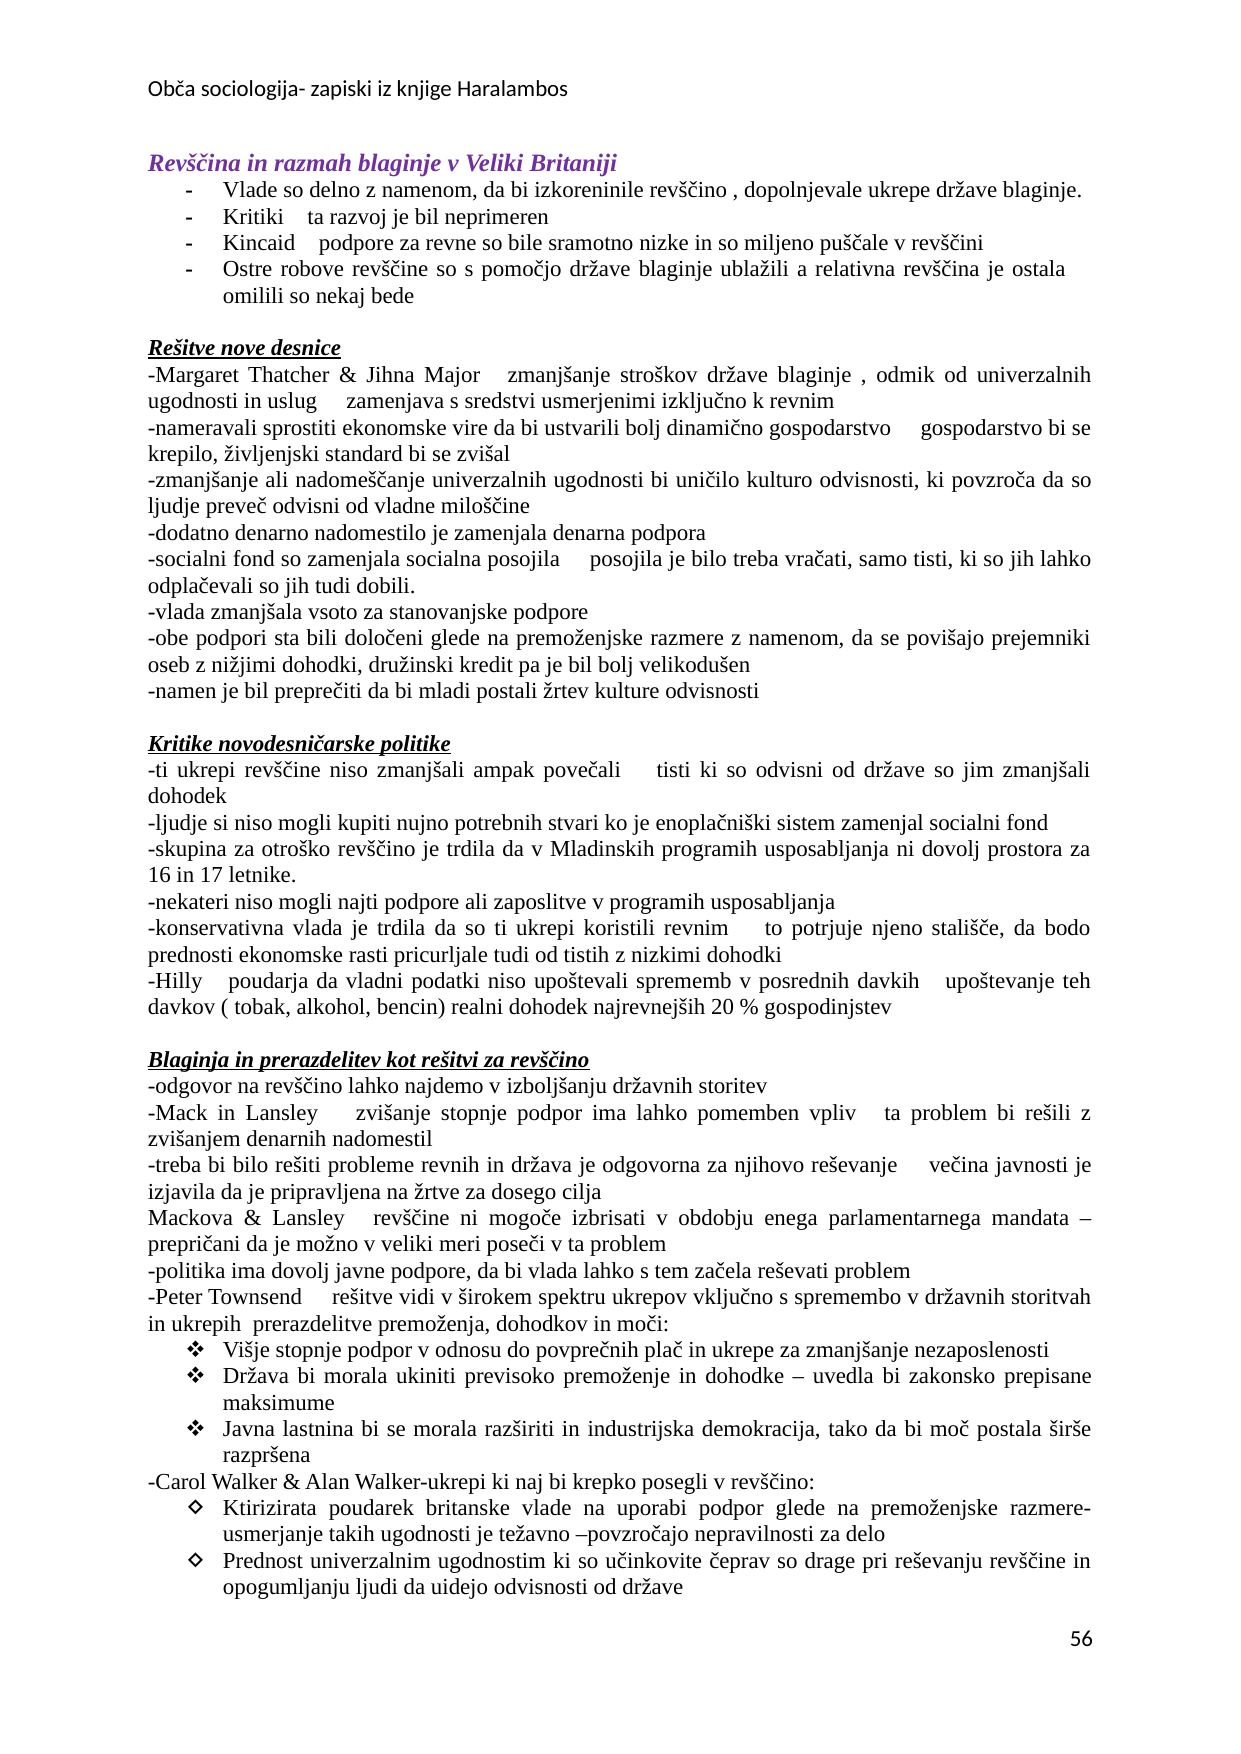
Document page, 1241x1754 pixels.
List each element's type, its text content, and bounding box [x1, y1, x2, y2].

list Vlade so delno z namenom, da bi izkoreninile revščino , dopolnjevale ukrepe države blaginje. [185, 176, 1093, 203]
text Rešitve nove desnice [148, 334, 1093, 361]
text Revščina in razmah blaginje v Veliki Britaniji [148, 148, 1093, 176]
text -Margaret Thatcher & Jihna Major zmanjšanje stroškov države blaginje , odmik od univerzalnih ugodnosti in uslug  zamenjava s sredstvi usmerjenimi izključno k revnim [148, 361, 1093, 413]
list Višje stopnje podpor v odnosu do povprečnih plač in ukrepe za zmanjšanje nezaposlenosti [185, 1336, 1093, 1362]
list Javna lastnina bi se morala razširiti in industrijska demokracija, tako da bi moč postala širše razpršena [185, 1415, 1093, 1468]
text Mackova & Lansley revščine ni mogoče izbrisati v obdobju enega parlamentarnega mandata – prepričani da je možno v veliki meri poseči v ta problem [148, 1204, 1093, 1257]
text -ljudje si niso mogli kupiti nujno potrebnih stvari ko je enoplačniški sistem zamenjal socialni fond [148, 809, 1093, 835]
text Kritike novodesničarske politike [148, 730, 1093, 756]
text -politika ima dovolj javne podpore, da bi vlada lahko s tem začela reševati problem [148, 1257, 1093, 1283]
text -konservativna vlada je trdila da so ti ukrepi koristili revnim  to potrjuje njeno stališče, da bodo prednosti ekonomske rasti pricurljale tudi od tistih z nizkimi dohodki [148, 914, 1093, 967]
text -vlada zmanjšala vsoto za stanovanjske podpore [148, 598, 1093, 624]
text -Carol Walker & Alan Walker-ukrepi ki naj bi krepko posegli v revščino: [148, 1468, 1093, 1494]
text -odgovor na revščino lahko najdemo v izboljšanju državnih storitev [148, 1072, 1093, 1099]
list Kincaid podpore za revne so bile sramotno nizke in so miljeno puščale v revščini [185, 229, 1093, 255]
text -treba bi bilo rešiti probleme revnih in država je odgovorna za njihovo reševanje  večina javnosti je izjavila da je pripravljena na žrtve za dosego cilja [148, 1151, 1093, 1204]
text -obe podpori sta bili določeni glede na premoženjske razmere z namenom, da se povišajo prejemniki oseb z nižjimi dohodki, družinski kredit pa je bil bolj velikodušen [148, 624, 1093, 677]
text -skupina za otroško revščino je trdila da v Mladinskih programih usposabljanja ni dovolj prostora za 16 in 17 letnike. [148, 835, 1093, 888]
list Država bi morala ukiniti previsoko premoženje in dohodke – uvedla bi zakonsko prepisane maksimume [185, 1362, 1093, 1415]
text -namen je bil preprečiti da bi mladi postali žrtev kulture odvisnosti [148, 677, 1093, 703]
text Blaginja in prerazdelitev kot rešitvi za revščino [148, 1046, 1093, 1072]
text -nekateri niso mogli najti podpore ali zaposlitve v programih usposabljanja [148, 888, 1093, 914]
text -Peter Townsend  rešitve vidi v širokem spektru ukrepov vključno s spremembo v državnih storitvah in ukrepih prerazdelitve premoženja, dohodkov in moči: [148, 1283, 1093, 1336]
text -dodatno denarno nadomestilo je zamenjala denarna podpora [148, 519, 1093, 545]
text -socialni fond so zamenjala socialna posojila  posojila je bilo treba vračati, samo tisti, ki so jih lahko odplačevali so jih tudi dobili. [148, 545, 1093, 598]
text -Mack in Lansley  zvišanje stopnje podpor ima lahko pomemben vpliv ta problem bi rešili z zvišanjem denarnih nadomestil [148, 1099, 1093, 1151]
text -Hilly poudarja da vladni podatki niso upoštevali sprememb v posrednih davkih upoštevanje teh davkov ( tobak, alkohol, bencin) realni dohodek najrevnejših 20 % gospodinjstev [148, 967, 1093, 1020]
list Kritiki ta razvoj je bil neprimeren [185, 203, 1093, 229]
list Prednost univerzalnim ugodnostim ki so učinkovite čeprav so drage pri reševanju revščine in opogumljanju ljudi da uidejo odvisnosti od države [185, 1547, 1093, 1599]
list Ostre robove revščine so s pomočjo države blaginje ublažili a relativna revščina je ostala  omilili so nekaj bede [185, 255, 1093, 308]
list Ktirizirata poudarek britanske vlade na uporabi podpor glede na premoženjske razmere-usmerjanje takih ugodnosti je težavno –povzročajo nepravilnosti za delo [185, 1494, 1093, 1547]
text -ti ukrepi revščine niso zmanjšali ampak povečali  tisti ki so odvisni od države so jim zmanjšali dohodek [148, 756, 1093, 809]
text -nameravali sprostiti ekonomske vire da bi ustvarili bolj dinamično gospodarstvo  gospodarstvo bi se krepilo, življenjski standard bi se zvišal [148, 413, 1093, 466]
text -zmanjšanje ali nadomeščanje univerzalnih ugodnosti bi uničilo kulturo odvisnosti, ki povzroča da so ljudje preveč odvisni od vladne miloščine [148, 466, 1093, 519]
